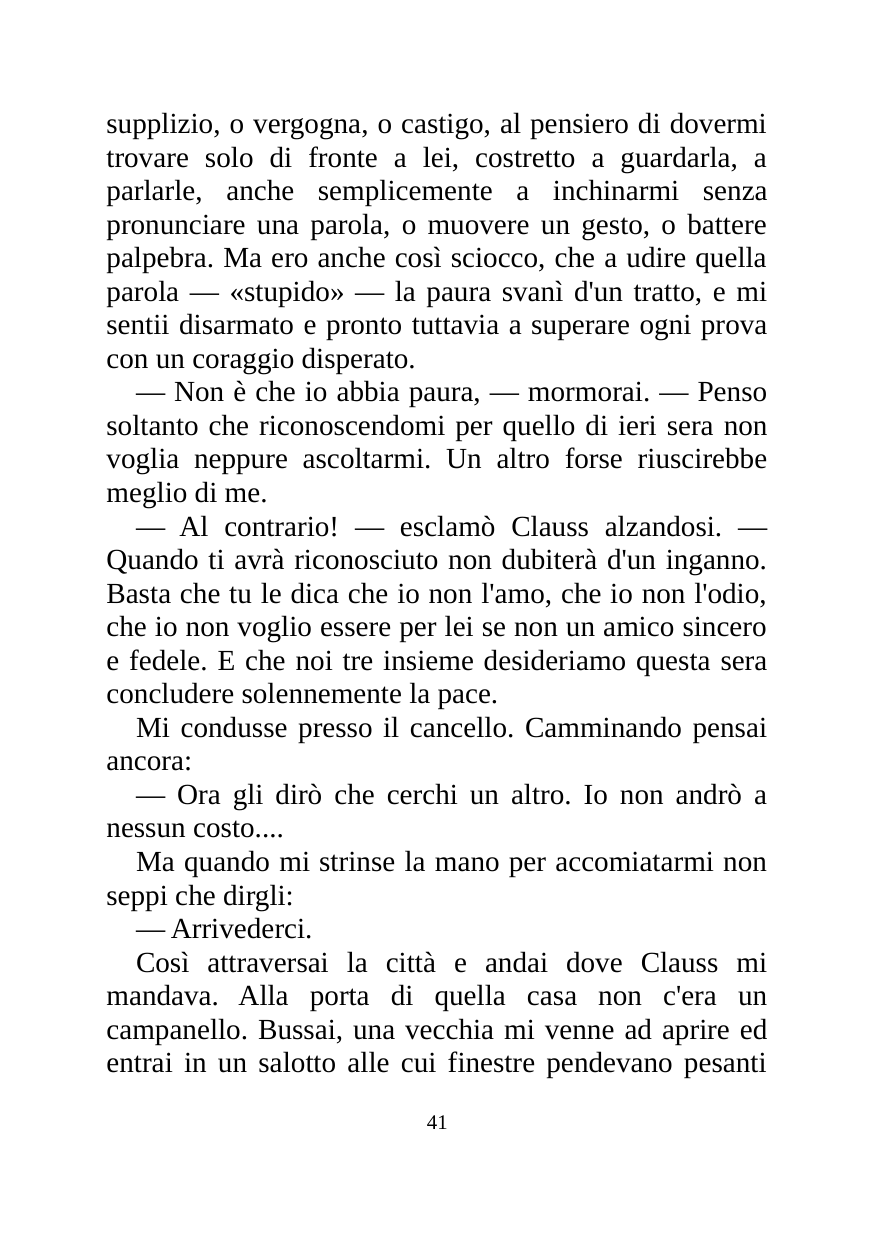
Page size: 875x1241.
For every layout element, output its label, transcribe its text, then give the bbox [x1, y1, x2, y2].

text Ma quando mi strinse la mano per accomiatarmi non seppi che dirgli: [106, 844, 768, 911]
text — Non è che io abbia paura, — mormorai. — Penso soltanto che riconoscendomi per quello di ieri sera non voglia neppure ascoltarmi. Un altro forse riuscirebbe meglio di me. [106, 374, 768, 509]
text Mi condusse presso il cancello. Camminando pensai ancora: [106, 710, 768, 777]
text — Al contrario! — esclamò Clauss alzandosi. — Quando ti avrà riconosciuto non dubiterà d'un inganno. Basta che tu le dica che io non l'amo, che io non l'odio, che io non voglio essere per lei se non un amico sincero e fedele. E che noi tre insieme desideriamo questa sera concludere solennemente la pace. [106, 509, 768, 710]
text supplizio, o vergogna, o castigo, al pensiero di dovermi trovare solo di fronte a lei, costretto a guardarla, a parlarle, anche semplicemente a inchinarmi senza pronunciare una parola, o muovere un gesto, o battere palpebra. Ma ero anche così sciocco, che a udire quella parola — «stupido» — la paura svanì d'un tratto, e mi sentii disarmato e pronto tuttavia a superare ogni prova con un coraggio disperato. [106, 106, 768, 374]
text — Arrivederci. [106, 911, 768, 945]
text Così attraversai la città e andai dove Clauss mi mandava. Alla porta di quella casa non c'era un campanello. Bussai, una vecchia mi venne ad aprire ed entrai in un salotto alle cui finestre pendevano pesanti [106, 945, 768, 1079]
text — Ora gli dirò che cerchi un altro. Io non andrò a nessun costo.... [106, 777, 768, 844]
